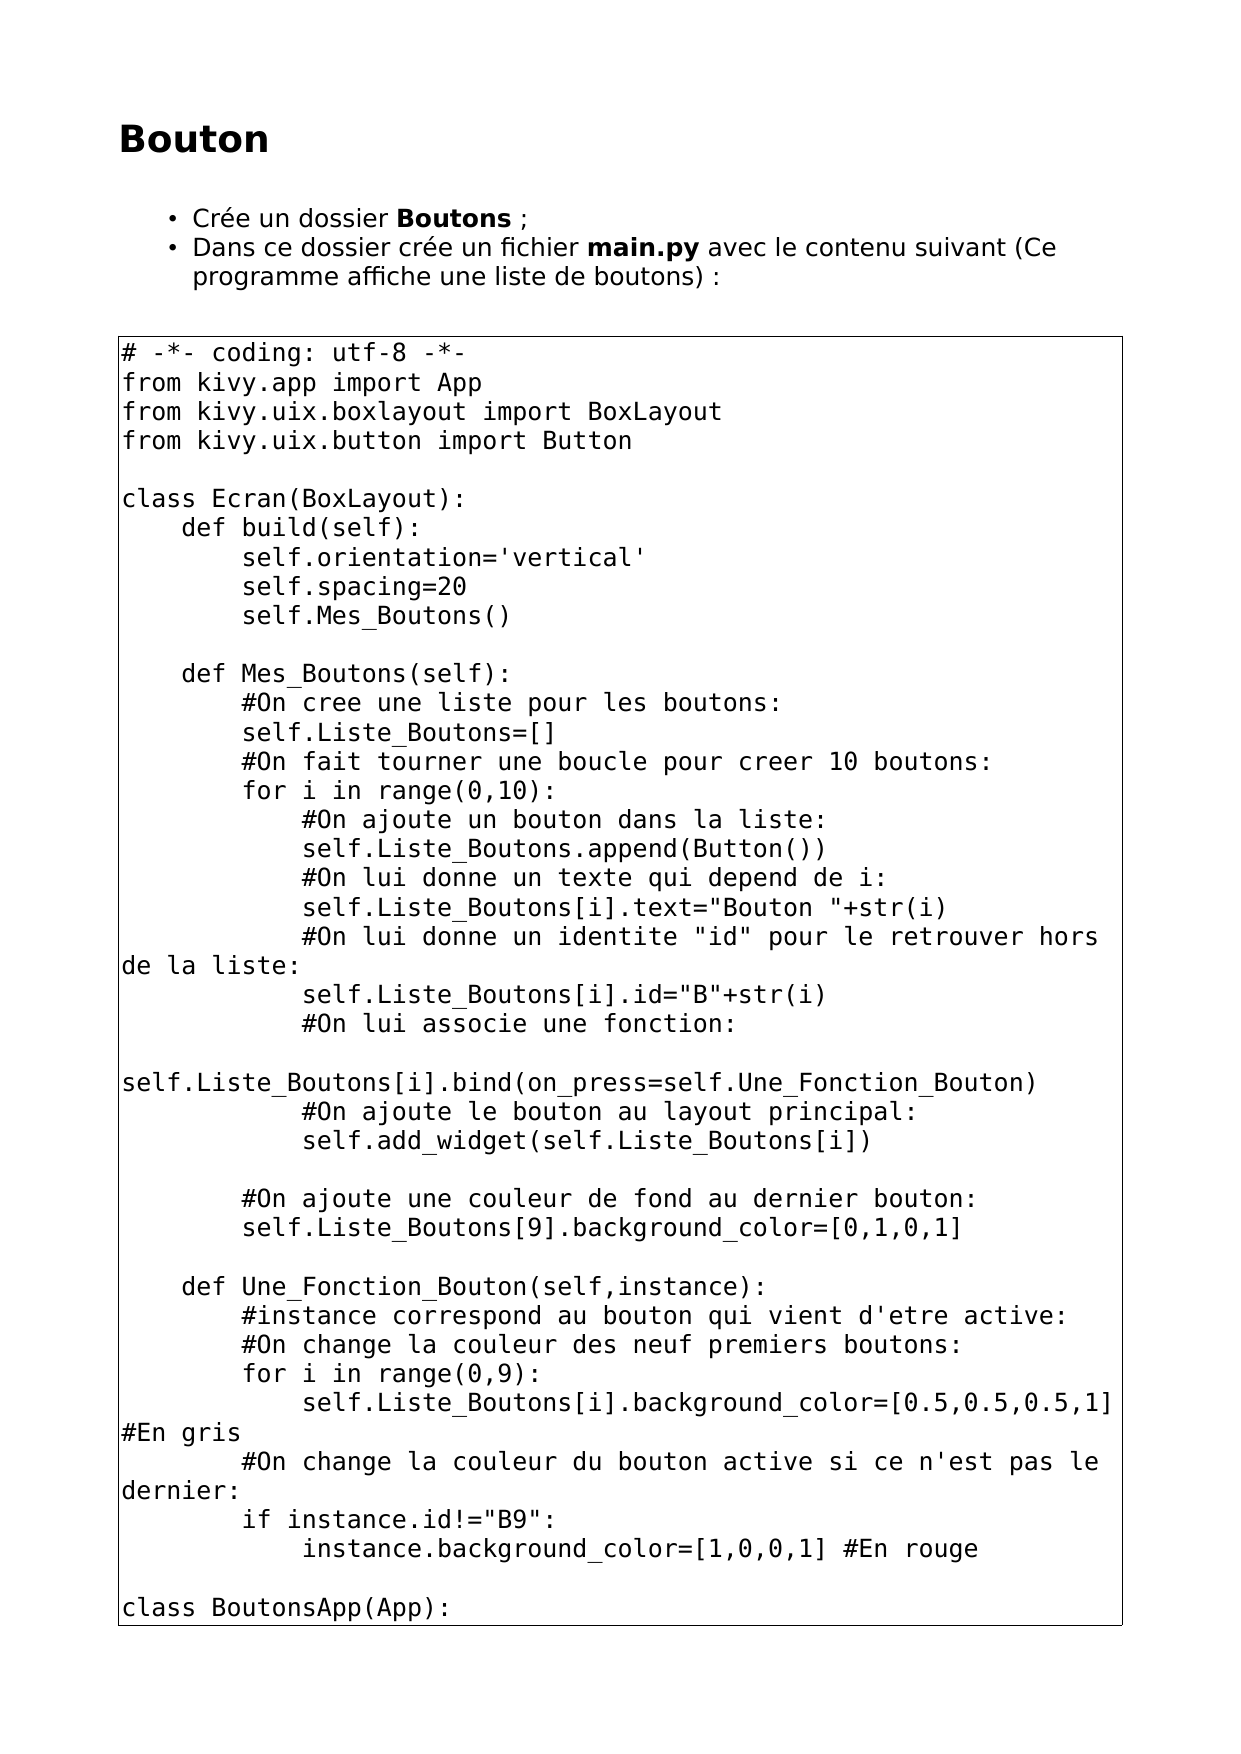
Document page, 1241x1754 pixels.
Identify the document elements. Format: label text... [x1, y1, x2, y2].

table_header # -*- coding: utf-8 -*- from kivy.app import App from kivy.uix.boxlayout import BoxLayout from kivy.uix.button import Button class Ecran(BoxLayout): def build(self): self.orientation='vertical' self.spacing=20 self.Mes_Boutons() def Mes_Boutons(self): #On cree une liste pour les boutons: self.Liste_Boutons=[] #On fait tourner une boucle pour creer 10 boutons: for i in range(0,10): #On ajoute un bouton dans la liste: self.Liste_Boutons.append(Button()) #On lui donne un texte qui depend de i: self.Liste_Boutons[i].text="Bouton "+str(i) #On lui donne un identite "id" pour le retrouver hors de la liste: self.Liste_Boutons[i].id="B"+str(i) #On lui associe une fonction: self.Liste_Boutons[i].bind(on_press=self.Une_Fonction_Bouton) #On ajoute le bouton au layout principal: self.add_widget(self.Liste_Boutons[i]) #On ajoute une couleur de fond au dernier bouton: self.Liste_Boutons[9].background_color=[0,1,0,1] def Une_Fonction_Bouton(self,instance): #instance correspond au bouton qui vient d'etre active: #On change la couleur des neuf premiers boutons: for i in range(0,9): self.Liste_Boutons[i].background_color=[0.5,0.5,0.5,1] #En gris #On change la couleur du bouton active si ce n'est pas le dernier: if instance.id!="B9": instance.background_color=[1,0,0,1] #En rouge class BoutonsApp(App): [119, 337, 1122, 1625]
list Dans ce dossier crée un fichier main.py avec le contenu suivant (Ce programme affiche une liste de boutons) : [177, 233, 1122, 291]
list Crée un dossier Boutons ; [177, 204, 1122, 233]
subtitle Bouton [118, 118, 1122, 162]
